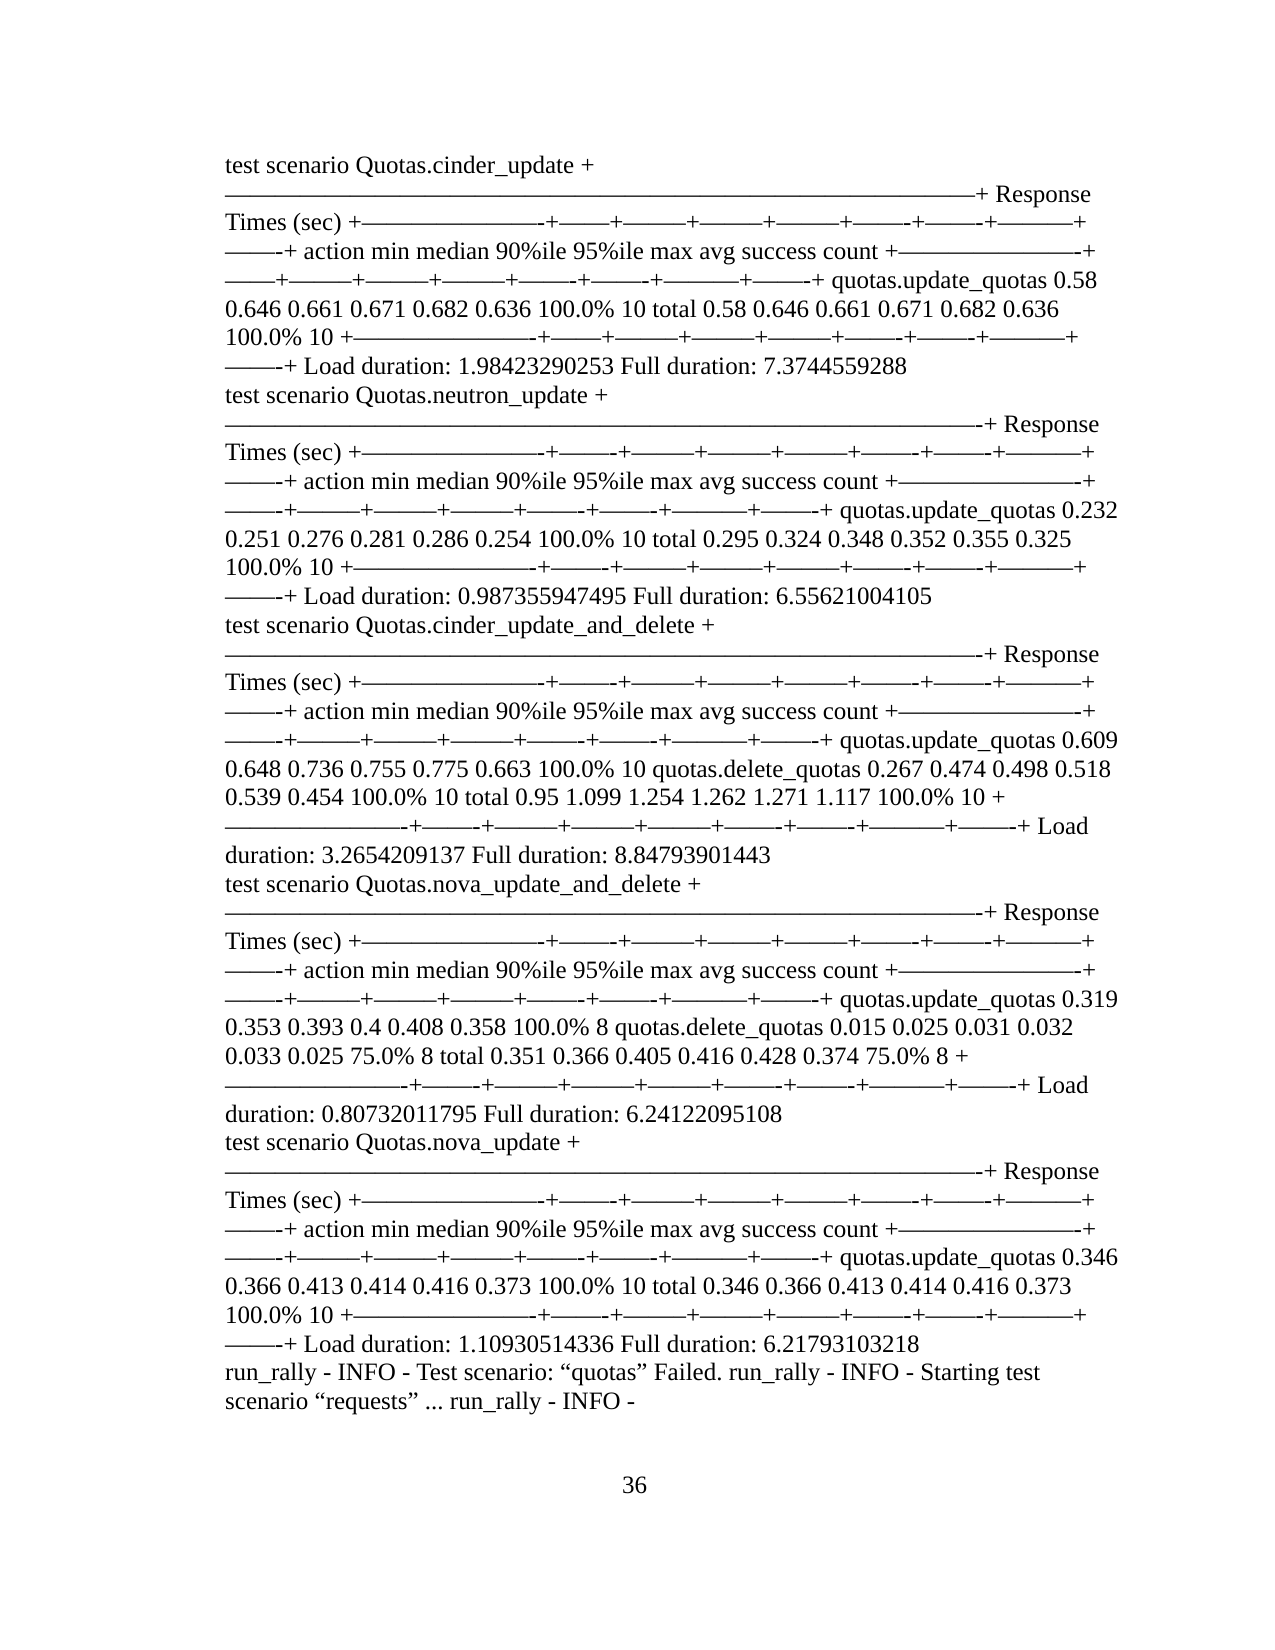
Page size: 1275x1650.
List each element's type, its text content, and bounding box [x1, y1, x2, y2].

text test scenario Quotas.neutron_update +——————————————————————————————-+ Response Times (sec) +———————-+——-+——–+——–+——–+——-+——-+———+——-+ action min median 90%ile 95%ile max avg success count +———————-+——-+——–+——–+——–+——-+——-+———+——-+ quotas.update_quotas 0.232 0.251 0.276 0.281 0.286 0.254 100.0% 10 total 0.295 0.324 0.348 0.352 0.355 0.325 100.0% 10 +———————-+——-+——–+——–+——–+——-+——-+———+——-+ Load duration: 0.987355947495 Full duration: 6.55621004105 [225, 380, 1125, 610]
text test scenario Quotas.cinder_update +——————————————————————————————+ Response Times (sec) +———————-+——+——–+——–+——–+——-+——-+———+——-+ action min median 90%ile 95%ile max avg success count +———————-+——+——–+——–+——–+——-+——-+———+——-+ quotas.update_quotas 0.58 0.646 0.661 0.671 0.682 0.636 100.0% 10 total 0.58 0.646 0.661 0.671 0.682 0.636 100.0% 10 +———————-+——+——–+——–+——–+——-+——-+———+——-+ Load duration: 1.98423290253 Full duration: 7.3744559288 [225, 150, 1125, 380]
text test scenario Quotas.nova_update +——————————————————————————————-+ Response Times (sec) +———————-+——-+——–+——–+——–+——-+——-+———+——-+ action min median 90%ile 95%ile max avg success count +———————-+——-+——–+——–+——–+——-+——-+———+——-+ quotas.update_quotas 0.346 0.366 0.413 0.414 0.416 0.373 100.0% 10 total 0.346 0.366 0.413 0.414 0.416 0.373 100.0% 10 +———————-+——-+——–+——–+——–+——-+——-+———+——-+ Load duration: 1.10930514336 Full duration: 6.21793103218 [225, 1127, 1125, 1357]
text test scenario Quotas.nova_update_and_delete +——————————————————————————————-+ Response Times (sec) +———————-+——-+——–+——–+——–+——-+——-+———+——-+ action min median 90%ile 95%ile max avg success count +———————-+——-+——–+——–+——–+——-+——-+———+——-+ quotas.update_quotas 0.319 0.353 0.393 0.4 0.408 0.358 100.0% 8 quotas.delete_quotas 0.015 0.025 0.031 0.032 0.033 0.025 75.0% 8 total 0.351 0.366 0.405 0.416 0.428 0.374 75.0% 8 +———————-+——-+——–+——–+——–+——-+——-+———+——-+ Load duration: 0.80732011795 Full duration: 6.24122095108 [225, 869, 1125, 1127]
text run_rally - INFO - Test scenario: “quotas” Failed. run_rally - INFO - Starting test scenario “requests” ... run_rally - INFO - [225, 1357, 1125, 1415]
text test scenario Quotas.cinder_update_and_delete +——————————————————————————————-+ Response Times (sec) +———————-+——-+——–+——–+——–+——-+——-+———+——-+ action min median 90%ile 95%ile max avg success count +———————-+——-+——–+——–+——–+——-+——-+———+——-+ quotas.update_quotas 0.609 0.648 0.736 0.755 0.775 0.663 100.0% 10 quotas.delete_quotas 0.267 0.474 0.498 0.518 0.539 0.454 100.0% 10 total 0.95 1.099 1.254 1.262 1.271 1.117 100.0% 10 +———————-+——-+——–+——–+——–+——-+——-+———+——-+ Load duration: 3.2654209137 Full duration: 8.84793901443 [225, 610, 1125, 869]
